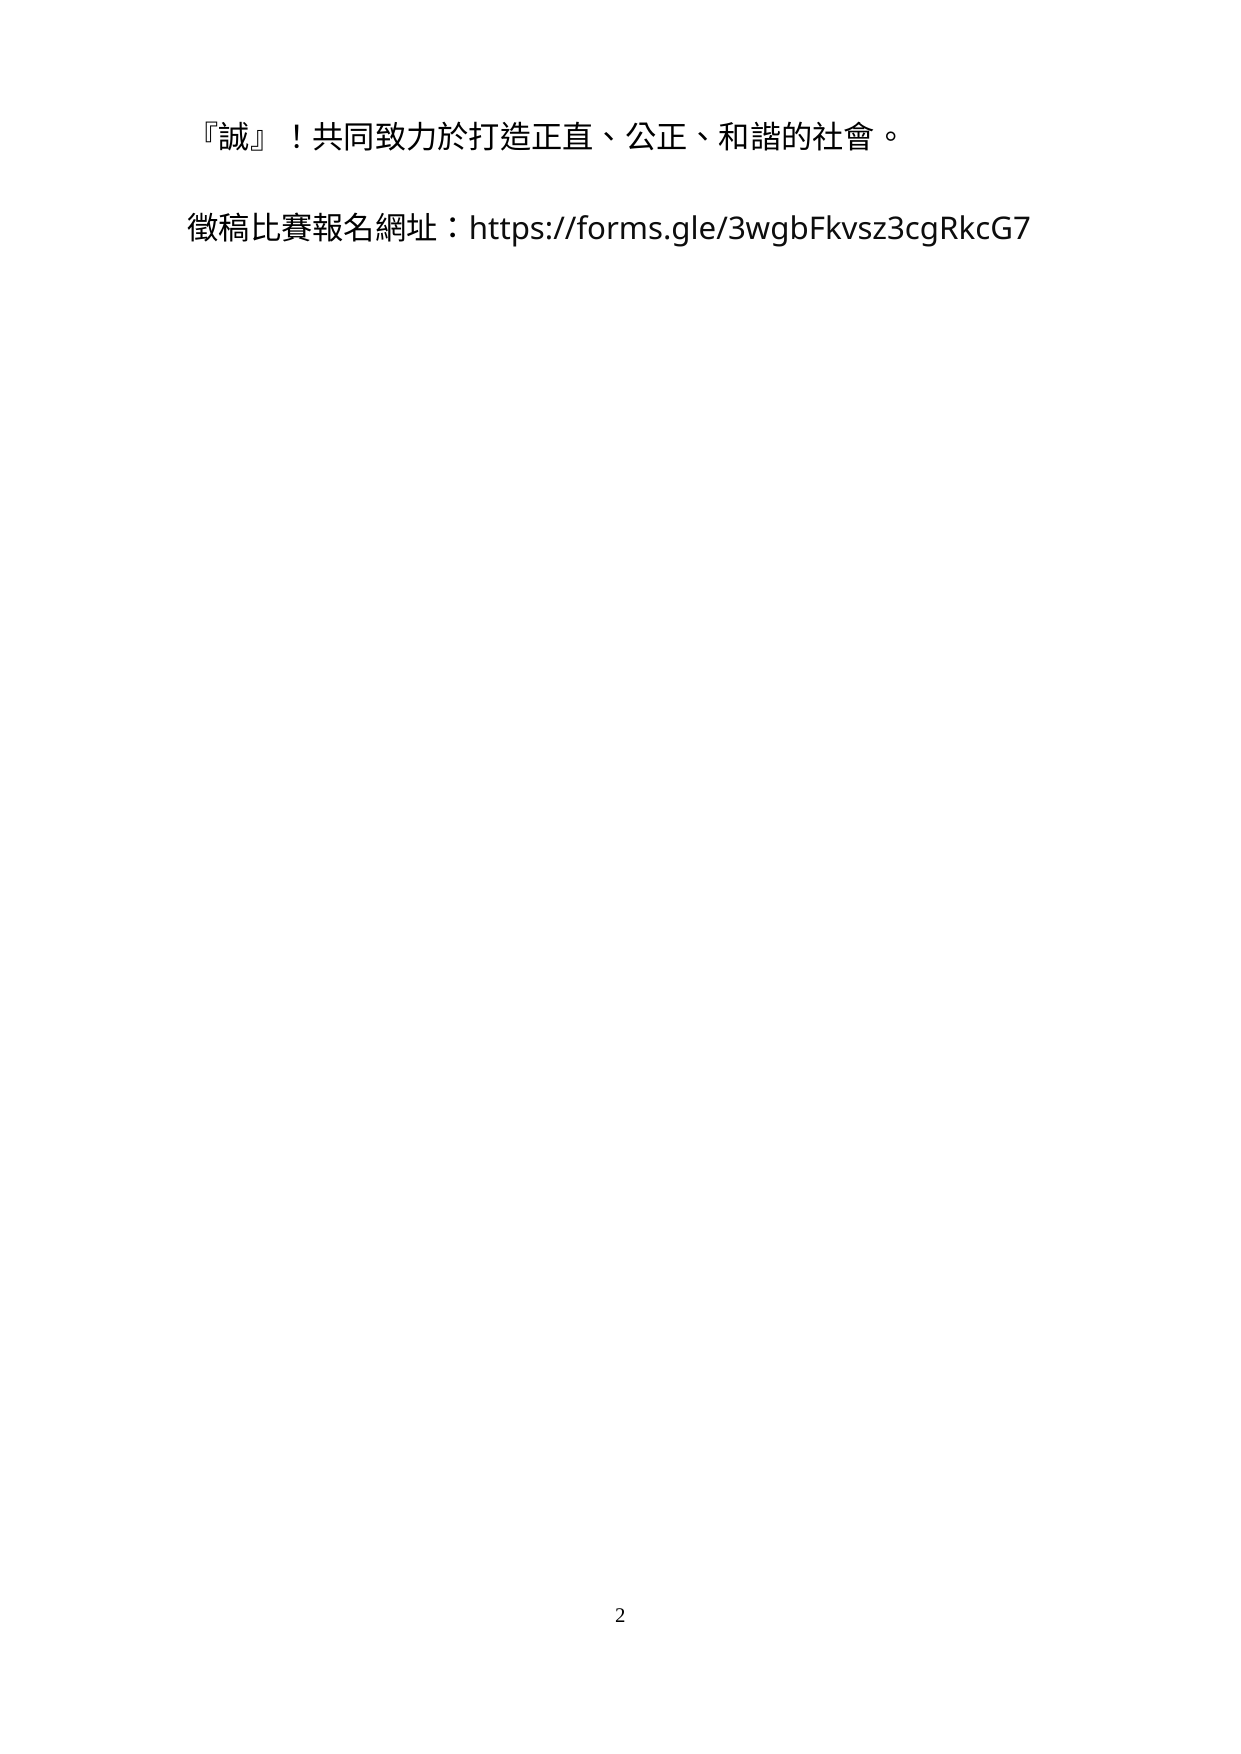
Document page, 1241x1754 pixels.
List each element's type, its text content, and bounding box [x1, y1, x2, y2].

text 徵稿比賽報名網址：https://forms.gle/3wgbFkvsz3cgRkcG7 [187, 203, 1053, 248]
text 『誠』！共同致力於打造正直、公正、和諧的社會。 [187, 98, 1053, 161]
